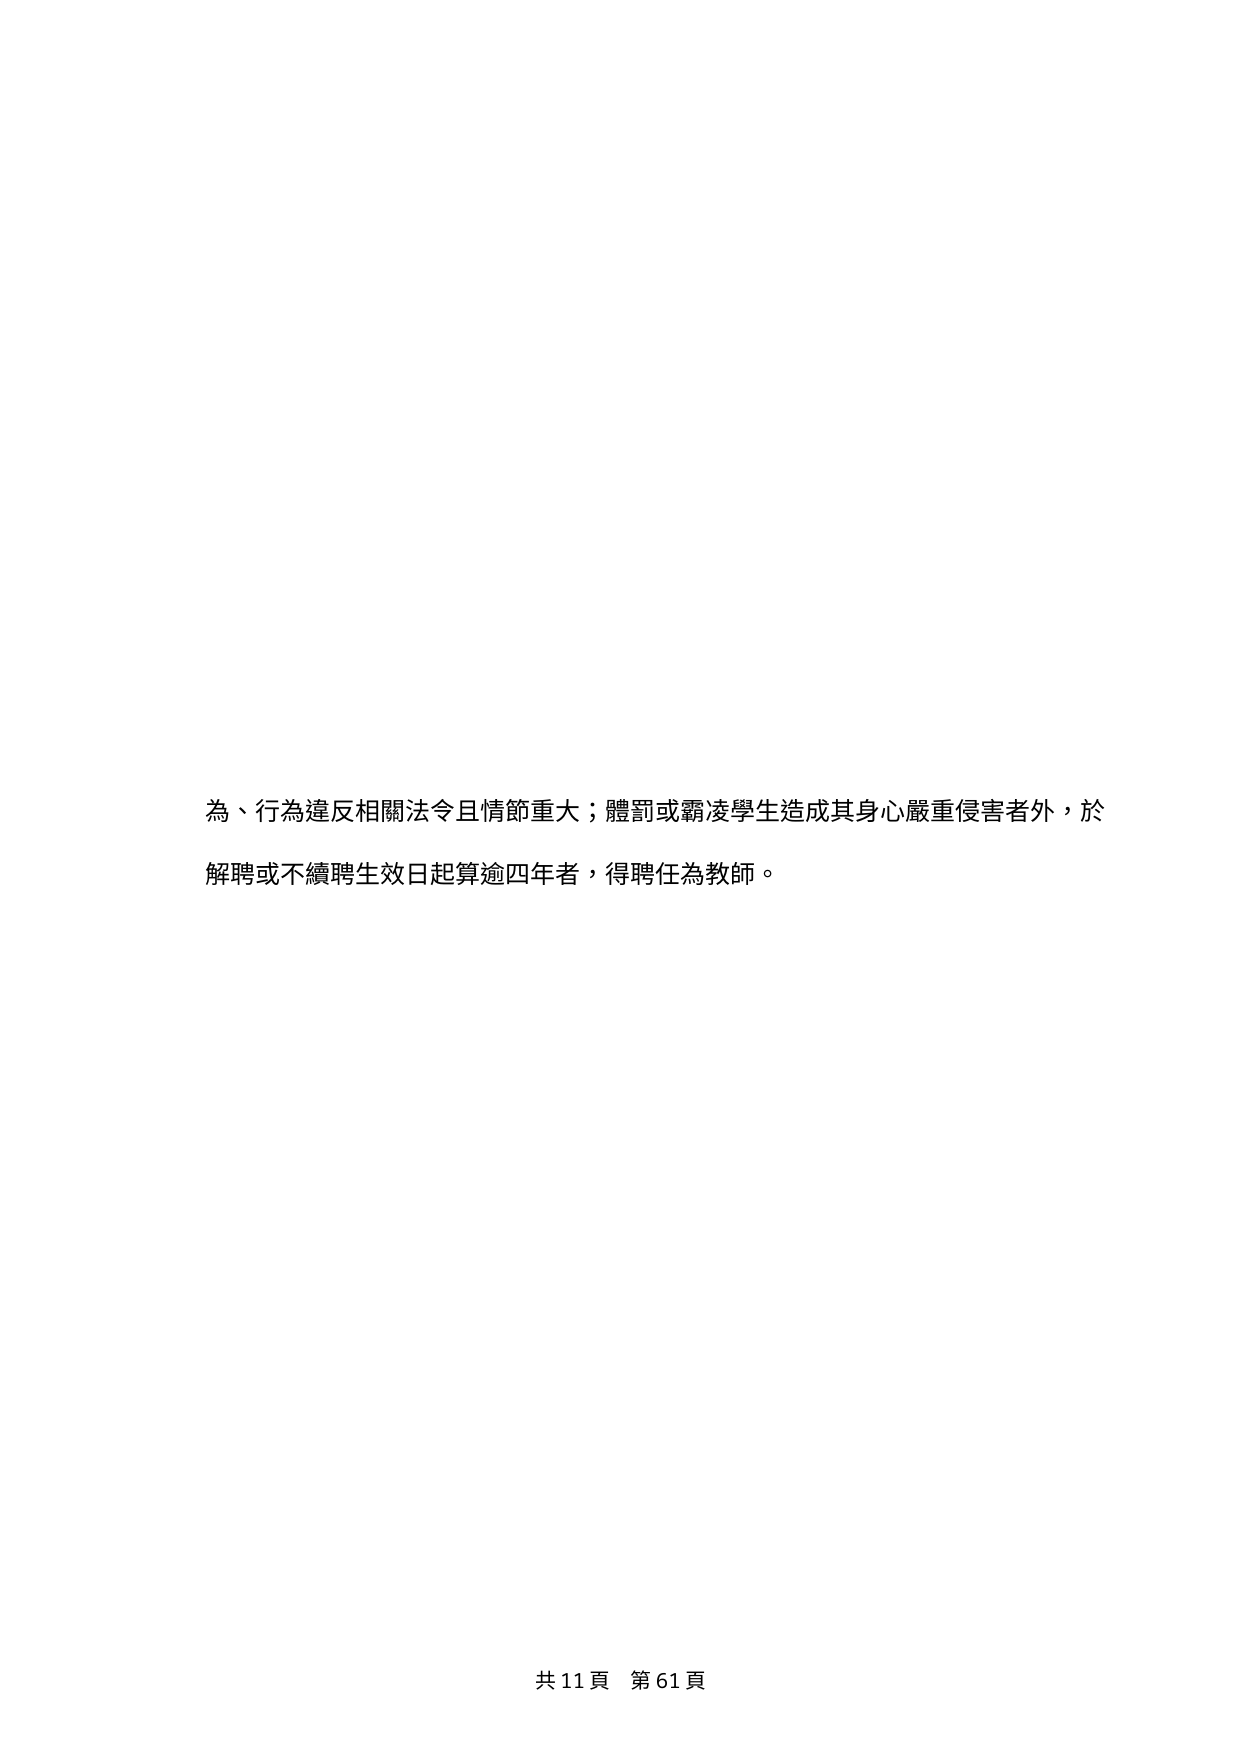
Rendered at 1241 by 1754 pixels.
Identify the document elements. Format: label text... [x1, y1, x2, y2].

text 為、行為違反相關法令且情節重大；體罰或霸凌學生造成其身心嚴重侵害者外，於解聘或不續聘生效日起算逾四年者，得聘任為教師。 [206, 768, 1122, 893]
